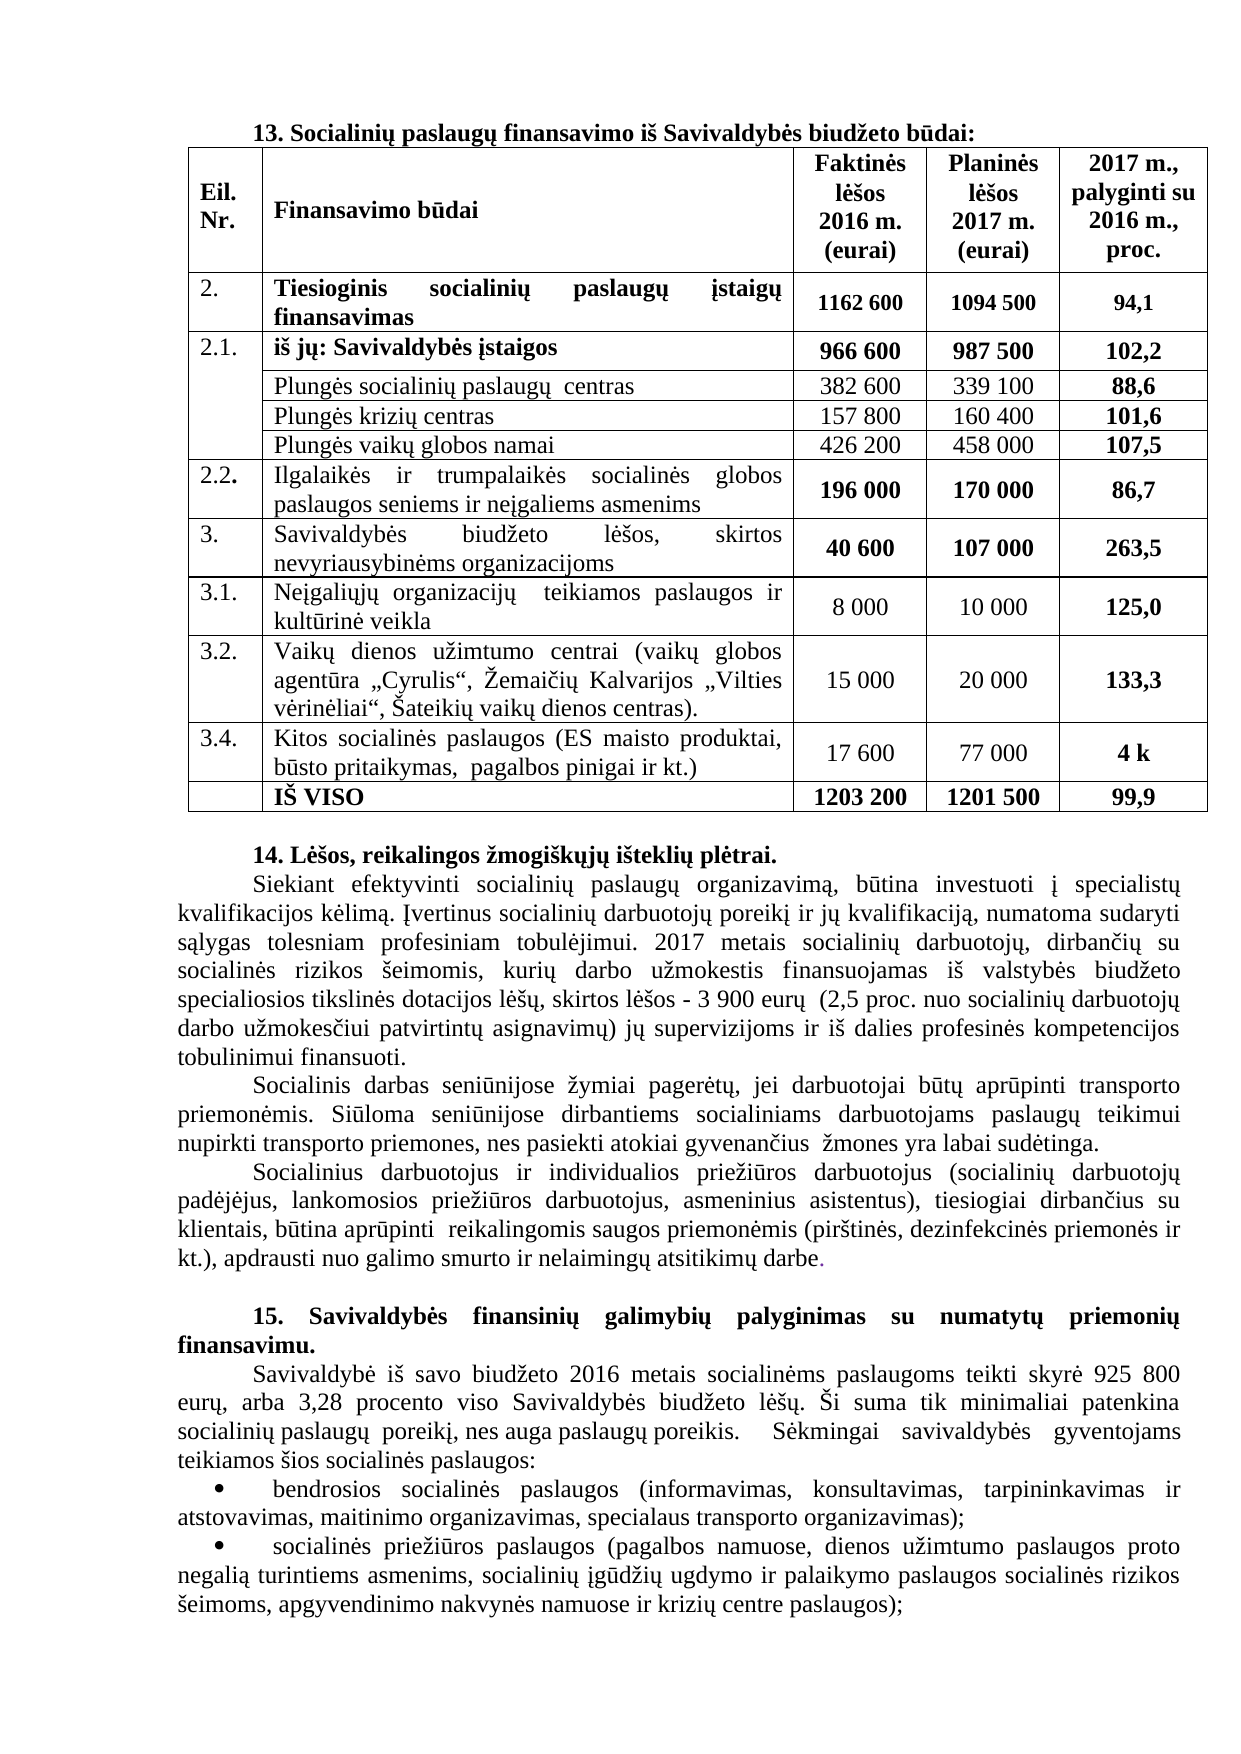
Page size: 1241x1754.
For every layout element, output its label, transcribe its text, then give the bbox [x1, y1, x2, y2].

table_cell Vaikų dienos užimtumo centrai (vaikų globos agentūra „Cyrulis“, Žemaičių Kalvarijos „Vilties vėrinėliai“, Šateikių vaikų dienos centras). [263, 636, 793, 722]
table_cell 20 000 [927, 636, 1059, 722]
table_cell 196 000 [794, 460, 926, 518]
table_header 2017 m., palyginti su 2016 m., proc. [1060, 148, 1207, 272]
table_cell Plungės socialinių paslaugų centras [263, 371, 793, 400]
table_cell 3.2. [189, 636, 262, 722]
text 14. Lėšos, reikalingos žmogiškųjų išteklių plėtrai. [177, 840, 1181, 869]
table_cell Savivaldybės biudžeto lėšos, skirtos nevyriausybinėms organizacijoms [263, 519, 793, 576]
table_cell 77 000 [927, 723, 1059, 781]
table_cell 1201 500 [927, 782, 1059, 811]
table_header Finansavimo būdai [263, 148, 793, 272]
text Savivaldybė iš savo biudžeto 2016 metais socialinėms paslaugoms teikti skyrė 925 800 eurų, arba 3,28 procento viso Savivaldybės biudžeto lėšų. Ši suma tik minimaliai patenkina socialinių paslaugų poreikį, nes auga paslaugų poreikis. Sėkmingai savivaldybės gyventojams teikiamos šios socialinės paslaugos: [177, 1359, 1181, 1474]
table_cell 86,7 [1060, 460, 1207, 518]
table_cell 40 600 [794, 519, 926, 576]
text  socialinės priežiūros paslaugos (pagalbos namuose, dienos užimtumo paslaugos proto negalią turintiems asmenims, socialinių įgūdžių ugdymo ir palaikymo paslaugos socialinės rizikos šeimoms, apgyvendinimo nakvynės namuose ir krizių centre paslaugos); [177, 1531, 1181, 1617]
table_cell 17 600 [794, 723, 926, 781]
text Socialinis darbas seniūnijose žymiai pagerėtų, jei darbuotojai būtų aprūpinti transporto priemonėmis. Siūloma seniūnijose dirbantiems socialiniams darbuotojams paslaugų teikimui nupirkti transporto priemones, nes pasiekti atokiai gyvenančius žmones yra labai sudėtinga. [177, 1070, 1181, 1157]
table_cell 339 100 [927, 371, 1059, 400]
table_cell Neįgaliųjų organizacijų teikiamos paslaugos ir kultūrinė veikla [263, 578, 793, 635]
table_cell 2.1. [189, 332, 262, 459]
table_cell 94,1 [1060, 273, 1207, 331]
table_cell 966 600 [794, 332, 926, 370]
table_cell 10 000 [927, 578, 1059, 635]
text 15. Savivaldybės finansinių galimybių palyginimas su numatytų priemonių finansavimu. [177, 1301, 1181, 1359]
table_header Planinės [927, 148, 1059, 177]
table_cell Kitos socialinės paslaugos (ES maisto produktai, būsto pritaikymas, pagalbos pinigai ir kt.) [263, 723, 793, 781]
table_cell 102,2 [1060, 332, 1207, 370]
table_cell 160 400 [927, 401, 1059, 429]
table_cell 125,0 [1060, 578, 1207, 635]
table_cell 263,5 [1060, 519, 1207, 576]
text Socialinius darbuotojus ir individualios priežiūros darbuotojus (socialinių darbuotojų padėjėjus, lankomosios priežiūros darbuotojus, asmeninius asistentus), tiesiogiai dirbančius su klientais, būtina aprūpinti reikalingomis saugos priemonėmis (pirštinės, dezinfekcinės priemonės ir kt.), apdrausti nuo galimo smurto ir nelaimingų atsitikimų darbe. [177, 1157, 1181, 1272]
table_cell 3.1. [189, 578, 262, 635]
table_cell 99,9 [1060, 782, 1207, 811]
table_header Faktinės [794, 148, 926, 177]
table_cell 133,3 [1060, 636, 1207, 722]
table_cell 2. [189, 273, 262, 331]
table_cell 8 000 [794, 578, 926, 635]
table_cell lėšos 2016 m. (eurai) [794, 177, 926, 272]
table_cell Plungės krizių centras [263, 401, 793, 429]
table_cell lėšos 2017 m. (eurai) [927, 177, 1059, 272]
table_cell 3. [189, 519, 262, 576]
table_cell 15 000 [794, 636, 926, 722]
table_cell Ilgalaikės ir trumpalaikės socialinės globos paslaugos seniems ir neįgaliems asmenims [263, 460, 793, 518]
text 13. Socialinių paslaugų finansavimo iš Savivaldybės biudžeto būdai: [177, 118, 1181, 147]
table_cell 170 000 [927, 460, 1059, 518]
table_cell [189, 782, 262, 811]
table_cell 1094 500 [927, 273, 1059, 331]
table_cell 382 600 [794, 371, 926, 400]
table_cell Plungės vaikų globos namai [263, 431, 793, 459]
table_cell 101,6 [1060, 401, 1207, 429]
table_cell 426 200 [794, 431, 926, 459]
table_header Eil. Nr. [189, 148, 262, 272]
table_cell 107,5 [1060, 431, 1207, 459]
text Siekiant efektyvinti socialinių paslaugų organizavimą, būtina investuoti į specialistų kvalifikacijos kėlimą. Įvertinus socialinių darbuotojų poreikį ir jų kvalifikaciją, numatoma sudaryti sąlygas tolesniam profesiniam tobulėjimui. 2017 metais socialinių darbuotojų, dirbančių su socialinės rizikos šeimomis, kurių darbo užmokestis finansuojamas iš valstybės biudžeto specialiosios tikslinės dotacijos lėšų, skirtos lėšos - 3 900 eurų (2,5 proc. nuo socialinių darbuotojų darbo užmokesčiui patvirtintų asignavimų) jų supervizijoms ir iš dalies profesinės kompetencijos tobulinimui finansuoti. [177, 869, 1181, 1070]
table_cell 1162 600 [794, 273, 926, 331]
table_cell 1203 200 [794, 782, 926, 811]
text  bendrosios socialinės paslaugos (informavimas, konsultavimas, tarpininkavimas ir atstovavimas, maitinimo organizavimas, specialaus transporto organizavimas); [177, 1474, 1181, 1531]
table_cell 157 800 [794, 401, 926, 429]
table_cell 107 000 [927, 519, 1059, 576]
table_cell IŠ VISO [263, 782, 793, 811]
table_cell 458 000 [927, 431, 1059, 459]
table_cell 987 500 [927, 332, 1059, 370]
table_cell iš jų: Savivaldybės įstaigos [263, 332, 793, 370]
table_cell 3.4. [189, 723, 262, 781]
table_cell 2.2. [189, 460, 262, 518]
table_cell Tiesioginis socialinių paslaugų įstaigų finansavimas [263, 273, 793, 331]
table_cell 88,6 [1060, 371, 1207, 400]
table_cell 4 k [1060, 723, 1207, 781]
